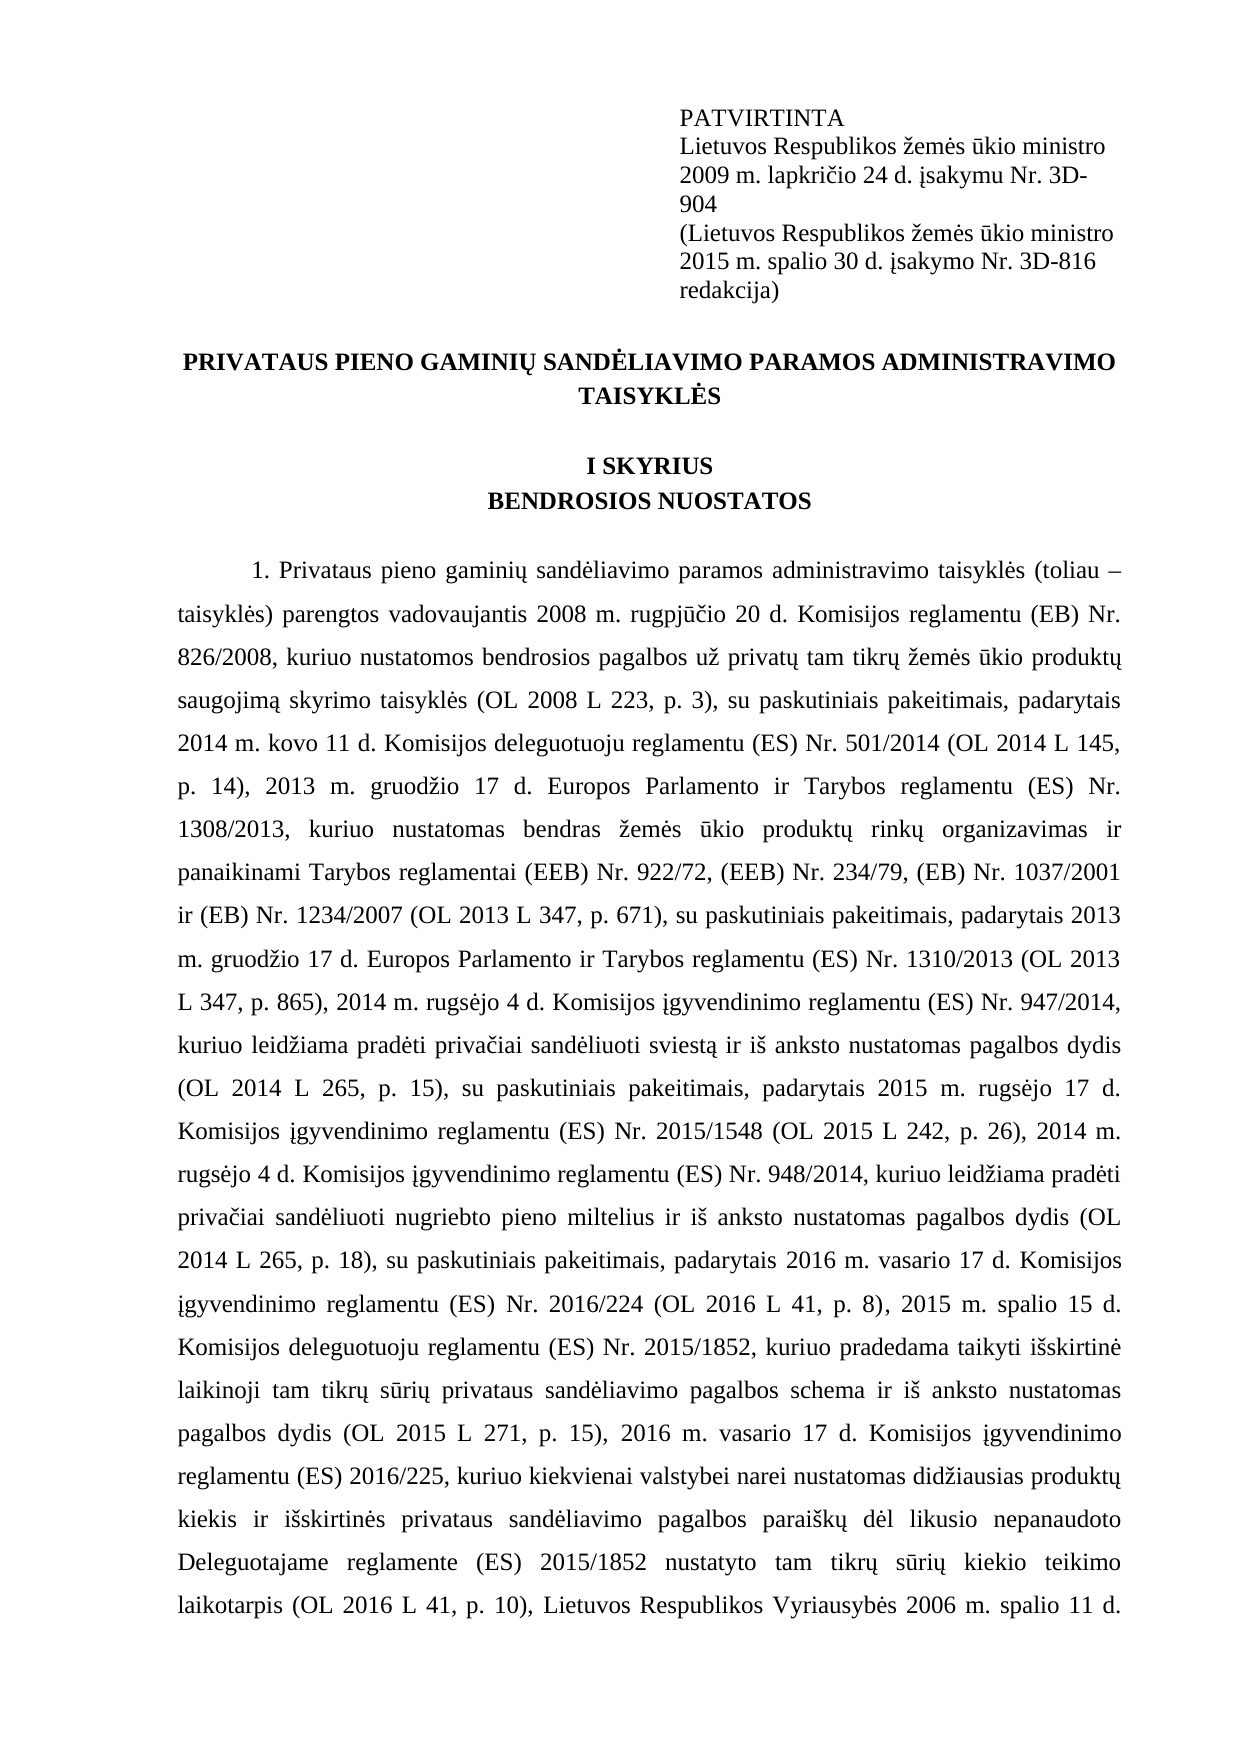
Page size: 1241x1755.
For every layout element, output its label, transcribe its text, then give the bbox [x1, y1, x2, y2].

text PRIVATAUS Pieno gaminių SANDĖLIAVIMO PARAMOS ADMINISTRAVIMO TAISYKLĖS [177, 347, 1122, 410]
text PATVIRTINTA [679, 103, 1122, 131]
text BENDROSIOS NUOSTATOS [177, 486, 1122, 514]
text Lietuvos Respublikos žemės ūkio ministro [679, 131, 1122, 160]
text redakcija) [679, 275, 1122, 304]
text I SKYRIUS [177, 451, 1122, 480]
text (Lietuvos Respublikos žemės ūkio ministro 2015 m. spalio 30 d. įsakymo Nr. 3D-816 [679, 218, 1122, 275]
text 1. Privataus pieno gaminių sandėliavimo paramos administravimo taisyklės (toliau – taisyklės) parengtos vadovaujantis 2008 m. rugpjūčio 20 d. Komisijos reglamentu (EB) Nr. 826/2008, kuriuo nustatomos bendrosios pagalbos už privatų tam tikrų žemės ūkio produktų saugojimą skyrimo taisyklės (OL 2008 L 223, p. 3), su paskutiniais pakeitimais, padarytais 2014 m. kovo 11 d. Komisijos deleguotuoju reglamentu (ES) Nr. 501/2014 (OL 2014 L 145, p. 14), 2013 m. gruodžio 17 d. Europos Parlamento ir Tarybos reglamentu (ES) Nr. 1308/2013, kuriuo nustatomas bendras žemės ūkio produktų rinkų organizavimas ir panaikinami Tarybos reglamentai (EEB) Nr. 922/72, (EEB) Nr. 234/79, (EB) Nr. 1037/2001 ir (EB) Nr. 1234/2007 (OL 2013 L 347, p. 671), su paskutiniais pakeitimais, padarytais 2013 m. gruodžio 17 d. Europos Parlamento ir Tarybos reglamentu (ES) Nr. 1310/2013 (OL 2013 L 347, p. 865), 2014 m. rugsėjo 4 d. Komisijos įgyvendinimo reglamentu (ES) Nr. 947/2014, kuriuo leidžiama pradėti privačiai sandėliuoti sviestą ir iš anksto nustatomas pagalbos dydis (OL 2014 L 265, p. 15), su paskutiniais pakeitimais, padarytais 2015 m. rugsėjo 17 d. Komisijos įgyvendinimo reglamentu (ES) Nr. 2015/1548 (OL 2015 L 242, p. 26), 2014 m. rugsėjo 4 d. Komisijos įgyvendinimo reglamentu (ES) Nr. 948/2014, kuriuo leidžiama pradėti privačiai sandėliuoti nugriebto pieno miltelius ir iš anksto nustatomas pagalbos dydis (OL 2014 L 265, p. 18), su paskutiniais pakeitimais, padarytais 2016 m. vasario 17 d. Komisijos įgyvendinimo reglamentu (ES) Nr. 2016/224 (OL 2016 L 41, p. 8), 2015 m. spalio 15 d. Komisijos deleguotuoju reglamentu (ES) Nr. 2015/1852, kuriuo pradedama taikyti išskirtinė laikinoji tam tikrų sūrių privataus sandėliavimo pagalbos schema ir iš anksto nustatomas pagalbos dydis (OL 2015 L 271, p. 15), 2016 m. vasario 17 d. Komisijos įgyvendinimo reglamentu (ES) 2016/225, kuriuo kiekvienai valstybei narei nustatomas didžiausias produktų kiekis ir išskirtinės privataus sandėliavimo pagalbos paraiškų dėl likusio nepanaudoto Deleguotajame reglamente (ES) 2015/1852 nustatyto tam tikrų sūrių kiekio teikimo laikotarpis (OL 2016 L 41, p. 10), Lietuvos Respublikos Vyriausybės 2006 m. spalio 11 d. [177, 556, 1122, 1619]
text 2009 m. lapkričio 24 d. įsakymu Nr. 3D-904 [679, 160, 1122, 218]
